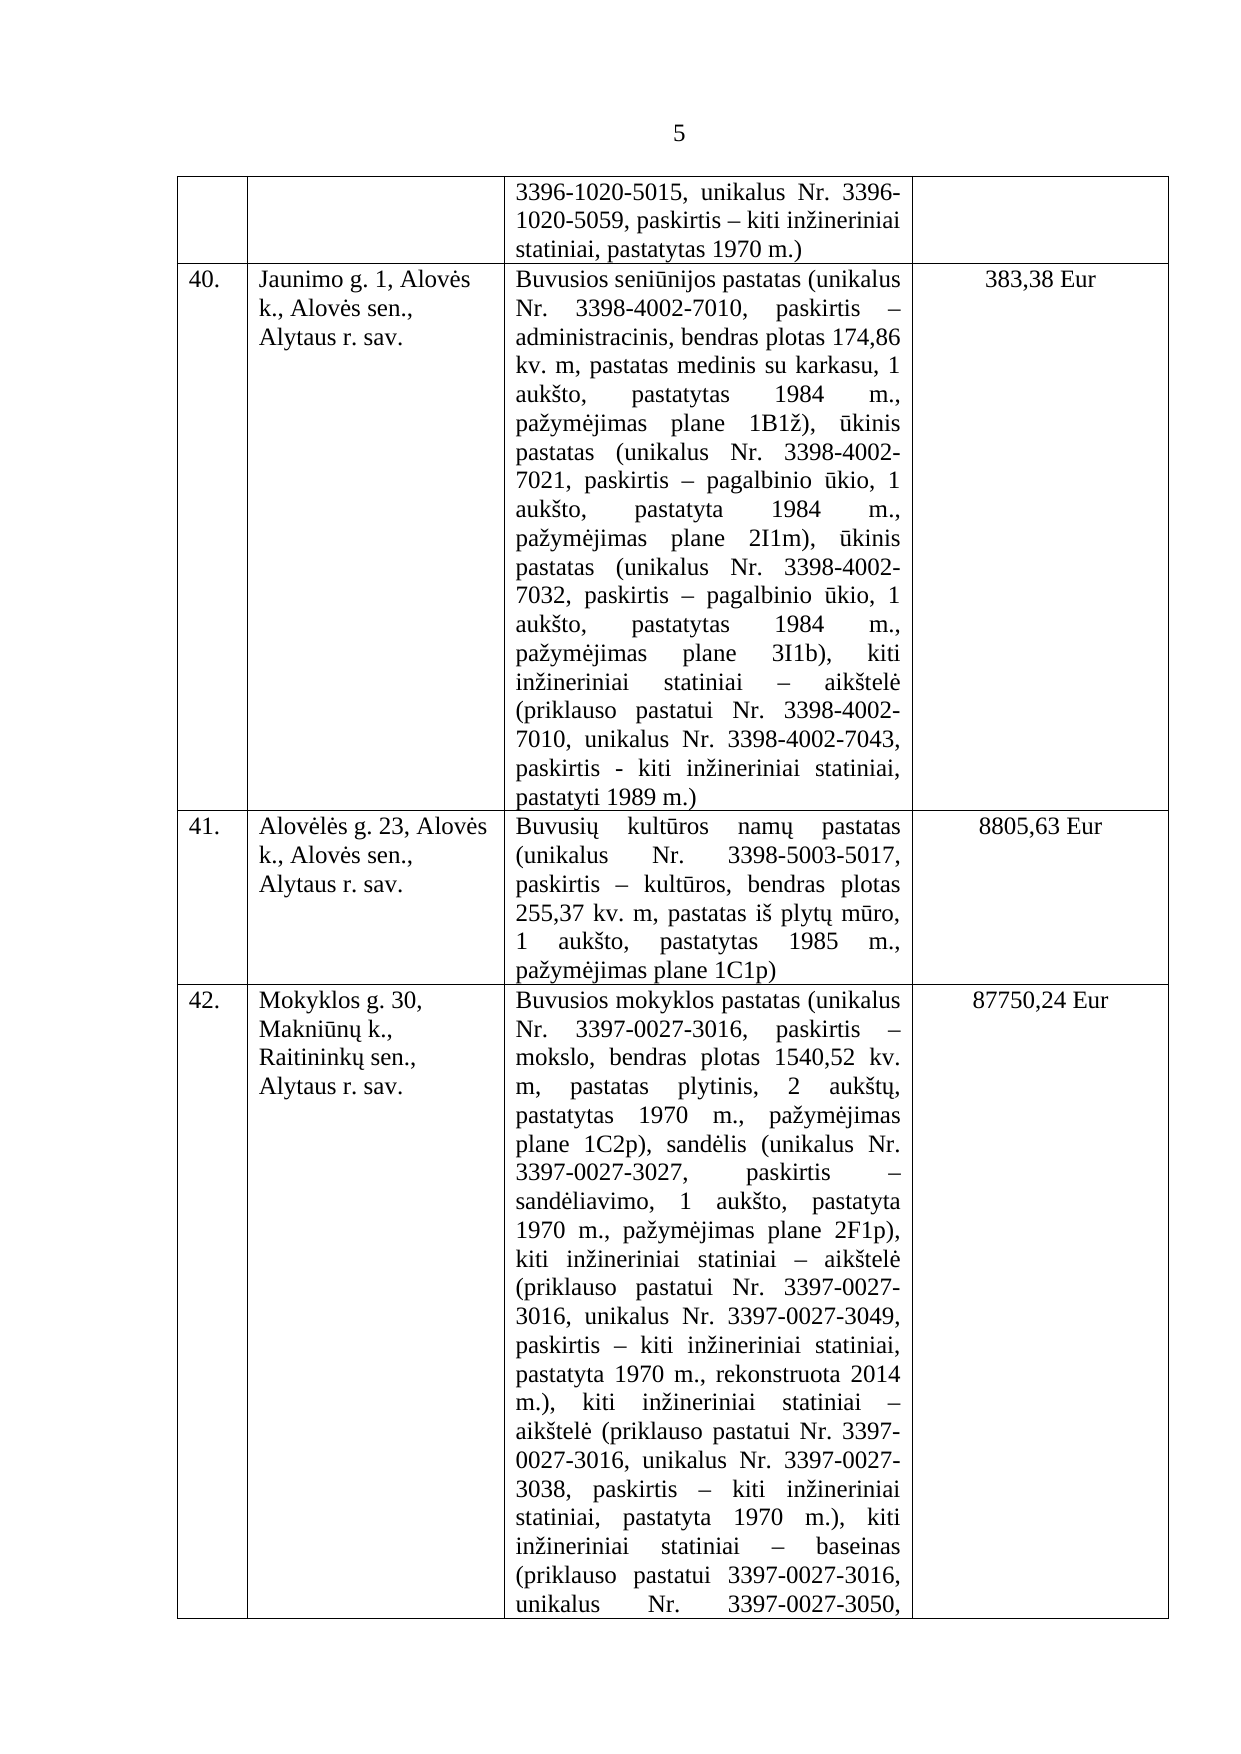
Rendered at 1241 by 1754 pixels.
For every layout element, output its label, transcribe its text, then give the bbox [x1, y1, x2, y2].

table_cell [178, 177, 247, 263]
table_cell Buvusių kultūros namų pastatas (unikalus Nr. 3398-5003-5017, paskirtis – kultūros, bendras plotas 255,37 kv. m, pastatas iš plytų mūro, 1 aukšto, pastatytas 1985 m., pažymėjimas plane 1C1p) [505, 811, 912, 984]
table_cell Buvusios seniūnijos pastatas (unikalus Nr. 3398-4002-7010, paskirtis – administracinis, bendras plotas 174,86 kv. m, pastatas medinis su karkasu, 1 aukšto, pastatytas 1984 m., pažymėjimas plane 1B1ž), ūkinis pastatas (unikalus Nr. 3398-4002-7021, paskirtis – pagalbinio ūkio, 1 aukšto, pastatyta 1984 m., pažymėjimas plane 2I1m), ūkinis pastatas (unikalus Nr. 3398-4002-7032, paskirtis – pagalbinio ūkio, 1 aukšto, pastatytas 1984 m., pažymėjimas plane 3I1b), kiti inžineriniai statiniai – aikštelė (priklauso pastatui Nr. 3398-4002-7010, unikalus Nr. 3398-4002-7043, paskirtis - kiti inžineriniai statiniai, pastatyti 1989 m.) [505, 264, 912, 810]
table_cell Mokyklos g. 30, Makniūnų k., Raitininkų sen., Alytaus r. sav. [248, 985, 504, 1617]
table_cell Alovėlės g. 23, Alovės k., Alovės sen., Alytaus r. sav. [248, 811, 504, 984]
table_cell 87750,24 Eur [913, 985, 1168, 1617]
table_cell [248, 177, 504, 263]
table_cell [913, 177, 1168, 263]
table_cell 41. [178, 811, 247, 984]
table_cell 40. [178, 264, 247, 810]
table_cell Buvusios mokyklos pastatas (unikalus Nr. 3397-0027-3016, paskirtis – mokslo, bendras plotas 1540,52 kv. m, pastatas plytinis, 2 aukštų, pastatytas 1970 m., pažymėjimas plane 1C2p), sandėlis (unikalus Nr. 3397-0027-3027, paskirtis – sandėliavimo, 1 aukšto, pastatyta 1970 m., pažymėjimas plane 2F1p), kiti inžineriniai statiniai – aikštelė (priklauso pastatui Nr. 3397-0027-3016, unikalus Nr. 3397-0027-3049, paskirtis – kiti inžineriniai statiniai, pastatyta 1970 m., rekonstruota 2014 m.), kiti inžineriniai statiniai – aikštelė (priklauso pastatui Nr. 3397-0027-3016, unikalus Nr. 3397-0027-3038, paskirtis – kiti inžineriniai statiniai, pastatyta 1970 m.), kiti inžineriniai statiniai – baseinas (priklauso pastatui 3397-0027-3016, unikalus Nr. 3397-0027-3050, [505, 985, 912, 1617]
table_cell Jaunimo g. 1, Alovės k., Alovės sen., Alytaus r. sav. [248, 264, 504, 810]
table_cell 383,38 Eur [913, 264, 1168, 810]
table_cell 8805,63 Eur [913, 811, 1168, 984]
table_cell 3396-1020-5015, unikalus Nr. 3396-1020-5059, paskirtis – kiti inžineriniai statiniai, pastatytas 1970 m.) [505, 177, 912, 263]
table_cell 42. [178, 985, 247, 1617]
